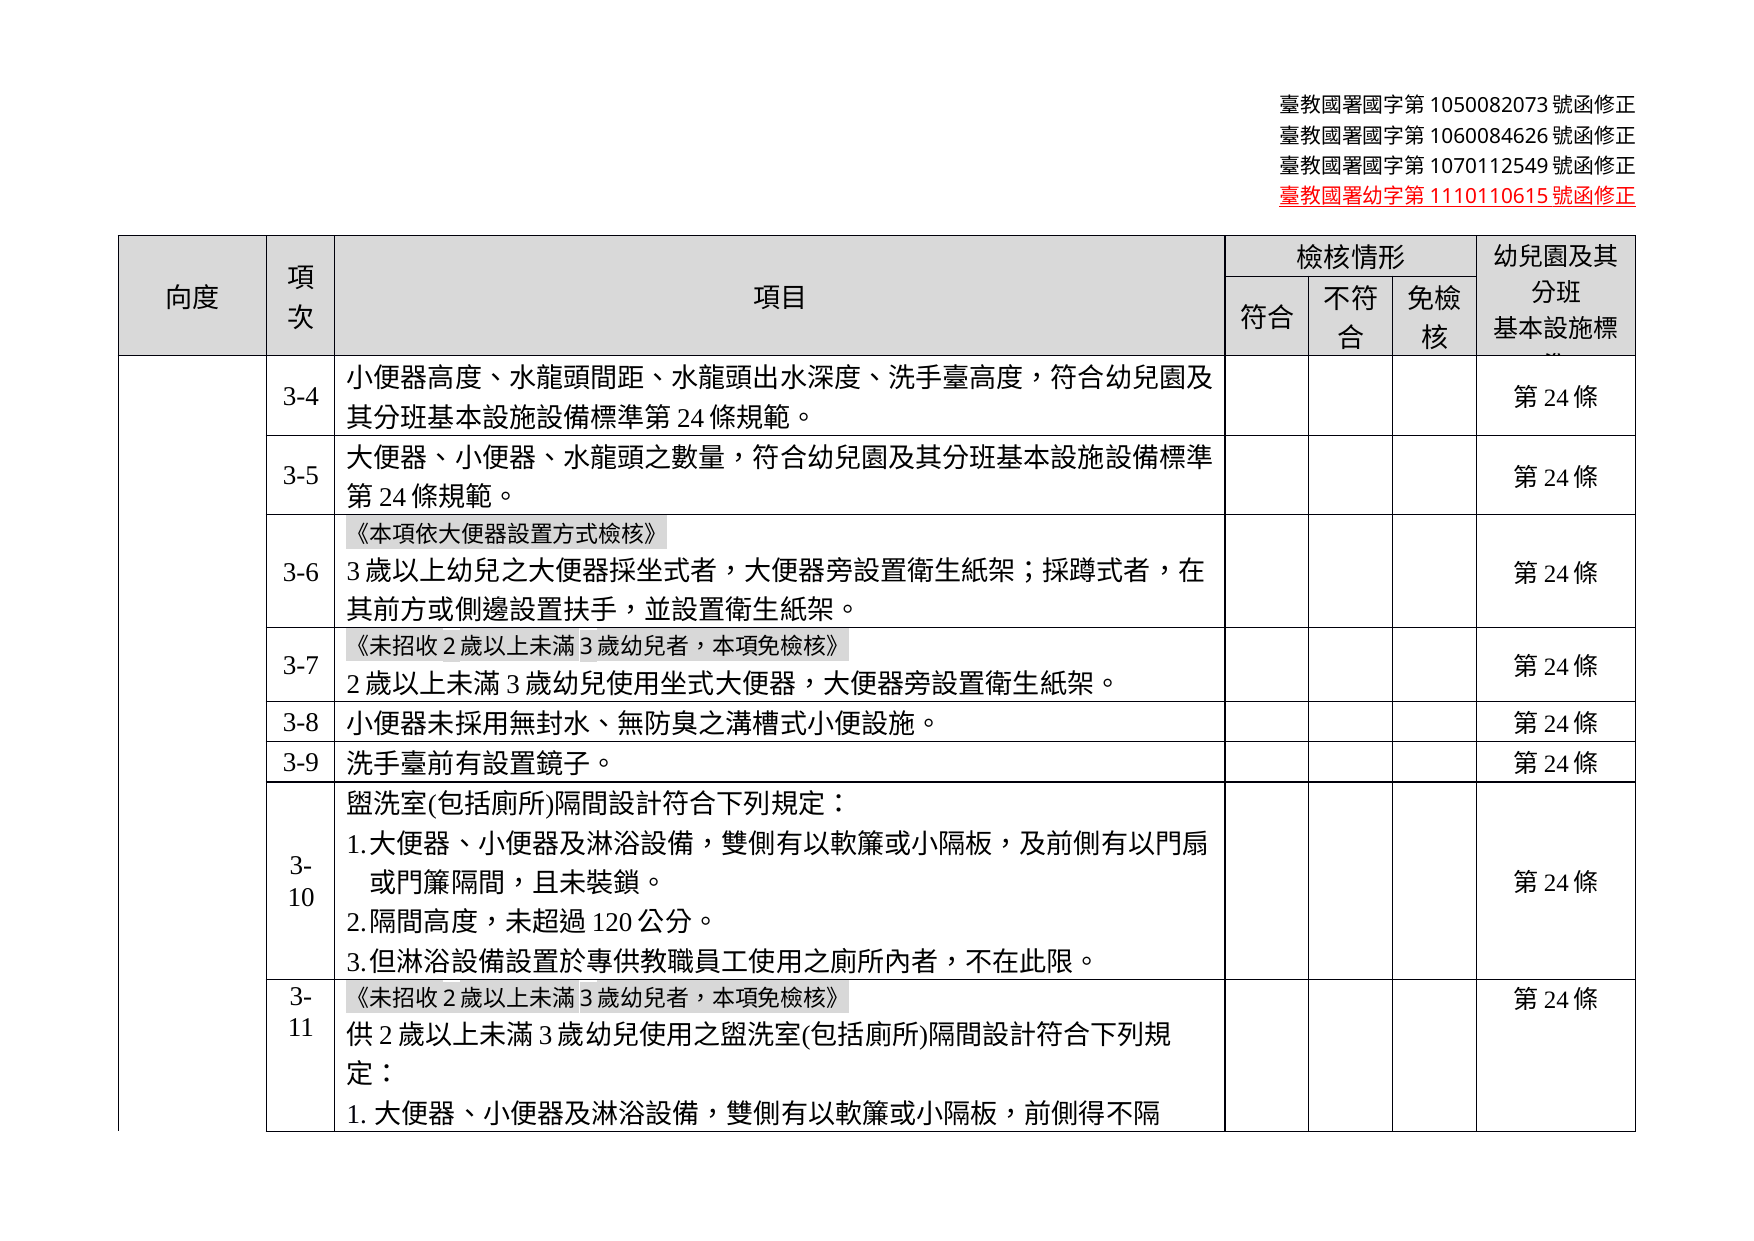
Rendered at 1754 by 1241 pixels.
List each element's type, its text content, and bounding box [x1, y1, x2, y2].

table_header 檢核情形 [1226, 236, 1476, 276]
table_cell [1393, 783, 1476, 979]
table_cell 第24條 [1477, 742, 1635, 781]
table_cell 第24條 [1477, 356, 1635, 435]
table_cell [1393, 980, 1476, 1131]
table_cell 盥洗室(包括廁所)隔間設計符合下列規定： 大便器、小便器及淋浴設備，雙側有以軟簾或小隔板，及前側有以門扇或門簾隔間，且未裝鎖。 隔間高度，未超過120公分。 但淋浴設備設置於專供教職員工使用之廁所內者，不在此限。 [335, 783, 1224, 979]
table_cell 第24條 [1477, 515, 1635, 627]
table_cell [1226, 980, 1308, 1131]
table_cell [1393, 515, 1476, 627]
table_cell 3-5 [267, 436, 334, 514]
table_cell 3-10 [267, 783, 334, 979]
table_header 向度 [119, 236, 266, 355]
table_cell [119, 741, 266, 781]
table_cell [1393, 742, 1476, 781]
table_cell 《本項依大便器設置方式檢核》 3歲以上幼兒之大便器採坐式者，大便器旁設置衛生紙架；採蹲式者，在其前方或側邊設置扶手，並設置衛生紙架。 [335, 515, 1224, 627]
table_cell [1309, 436, 1392, 514]
table_cell 小便器未採用無封水、無防臭之溝槽式小便設施。 [335, 702, 1224, 741]
table_cell [119, 627, 266, 701]
table_cell 不符合 [1309, 277, 1392, 355]
table_cell 3-8 [267, 702, 334, 741]
table_cell 小便器高度、水龍頭間距、水龍頭出水深度、洗手臺高度，符合幼兒園及其分班基本設施設備標準第24條規範。 [335, 356, 1224, 435]
table_cell 大便器、小便器、水龍頭之數量，符合幼兒園及其分班基本設施設備標準第24條規範。 [335, 436, 1224, 514]
table_cell [1309, 628, 1392, 701]
table_cell 第24條 [1477, 980, 1635, 1131]
table_cell 第24條 [1477, 628, 1635, 701]
table_cell [1309, 980, 1392, 1131]
table_cell [1309, 742, 1392, 781]
table_cell 3-6 [267, 515, 334, 627]
table_cell [119, 514, 266, 627]
table_cell 第24條 [1477, 436, 1635, 514]
table_cell [1226, 783, 1308, 979]
table_cell [1393, 628, 1476, 701]
table_header 項次 [267, 236, 334, 355]
table_cell 符合 [1226, 277, 1308, 355]
table_cell [119, 701, 266, 741]
table_cell 《未招收2歲以上未滿3歲幼兒者，本項免檢核》 2歲以上未滿3歲幼兒使用坐式大便器，大便器旁設置衛生紙架。 [335, 628, 1224, 701]
table_cell [119, 356, 266, 435]
table_cell [1226, 742, 1308, 781]
table_cell [1226, 515, 1308, 627]
table_header 項目 [335, 236, 1224, 355]
table_cell [1393, 356, 1476, 435]
table_cell 《未招收2歲以上未滿3歲幼兒者，本項免檢核》 供2歲以上未滿3歲幼兒使用之盥洗室(包括廁所)隔間設計符合下列規定： 大便器、小便器及淋浴設備，雙側有以軟簾或小隔板，前側得不隔間。 隔間高度，未超過120公分。 但淋浴設備設置於專供教職員工使用之廁所內者，不在此限。 [335, 980, 1224, 1131]
table_cell [1226, 356, 1308, 435]
table_cell [119, 781, 266, 979]
table_cell 第24條 [1477, 702, 1635, 741]
table_cell [1393, 702, 1476, 741]
table_cell [1226, 436, 1308, 514]
table_cell 免檢核 [1393, 277, 1476, 355]
table_cell 第24條 [1477, 783, 1635, 979]
table_cell [1309, 702, 1392, 741]
table_cell [119, 435, 266, 514]
table_header 幼兒園及其分班 基本設施標準 規定 [1477, 236, 1635, 355]
table_cell 3-7 [267, 628, 334, 701]
table_cell [1393, 436, 1476, 514]
table_cell [1309, 356, 1392, 435]
table_cell [1309, 515, 1392, 627]
table_cell 3-4 [267, 356, 334, 435]
table_cell [1226, 702, 1308, 741]
table_cell [1309, 783, 1392, 979]
table_cell [1226, 628, 1308, 701]
table_cell 3-9 [267, 742, 334, 781]
table_cell [119, 979, 266, 1131]
table_cell 3-11 [267, 980, 334, 1131]
table_cell 洗手臺前有設置鏡子。 [335, 742, 1224, 781]
